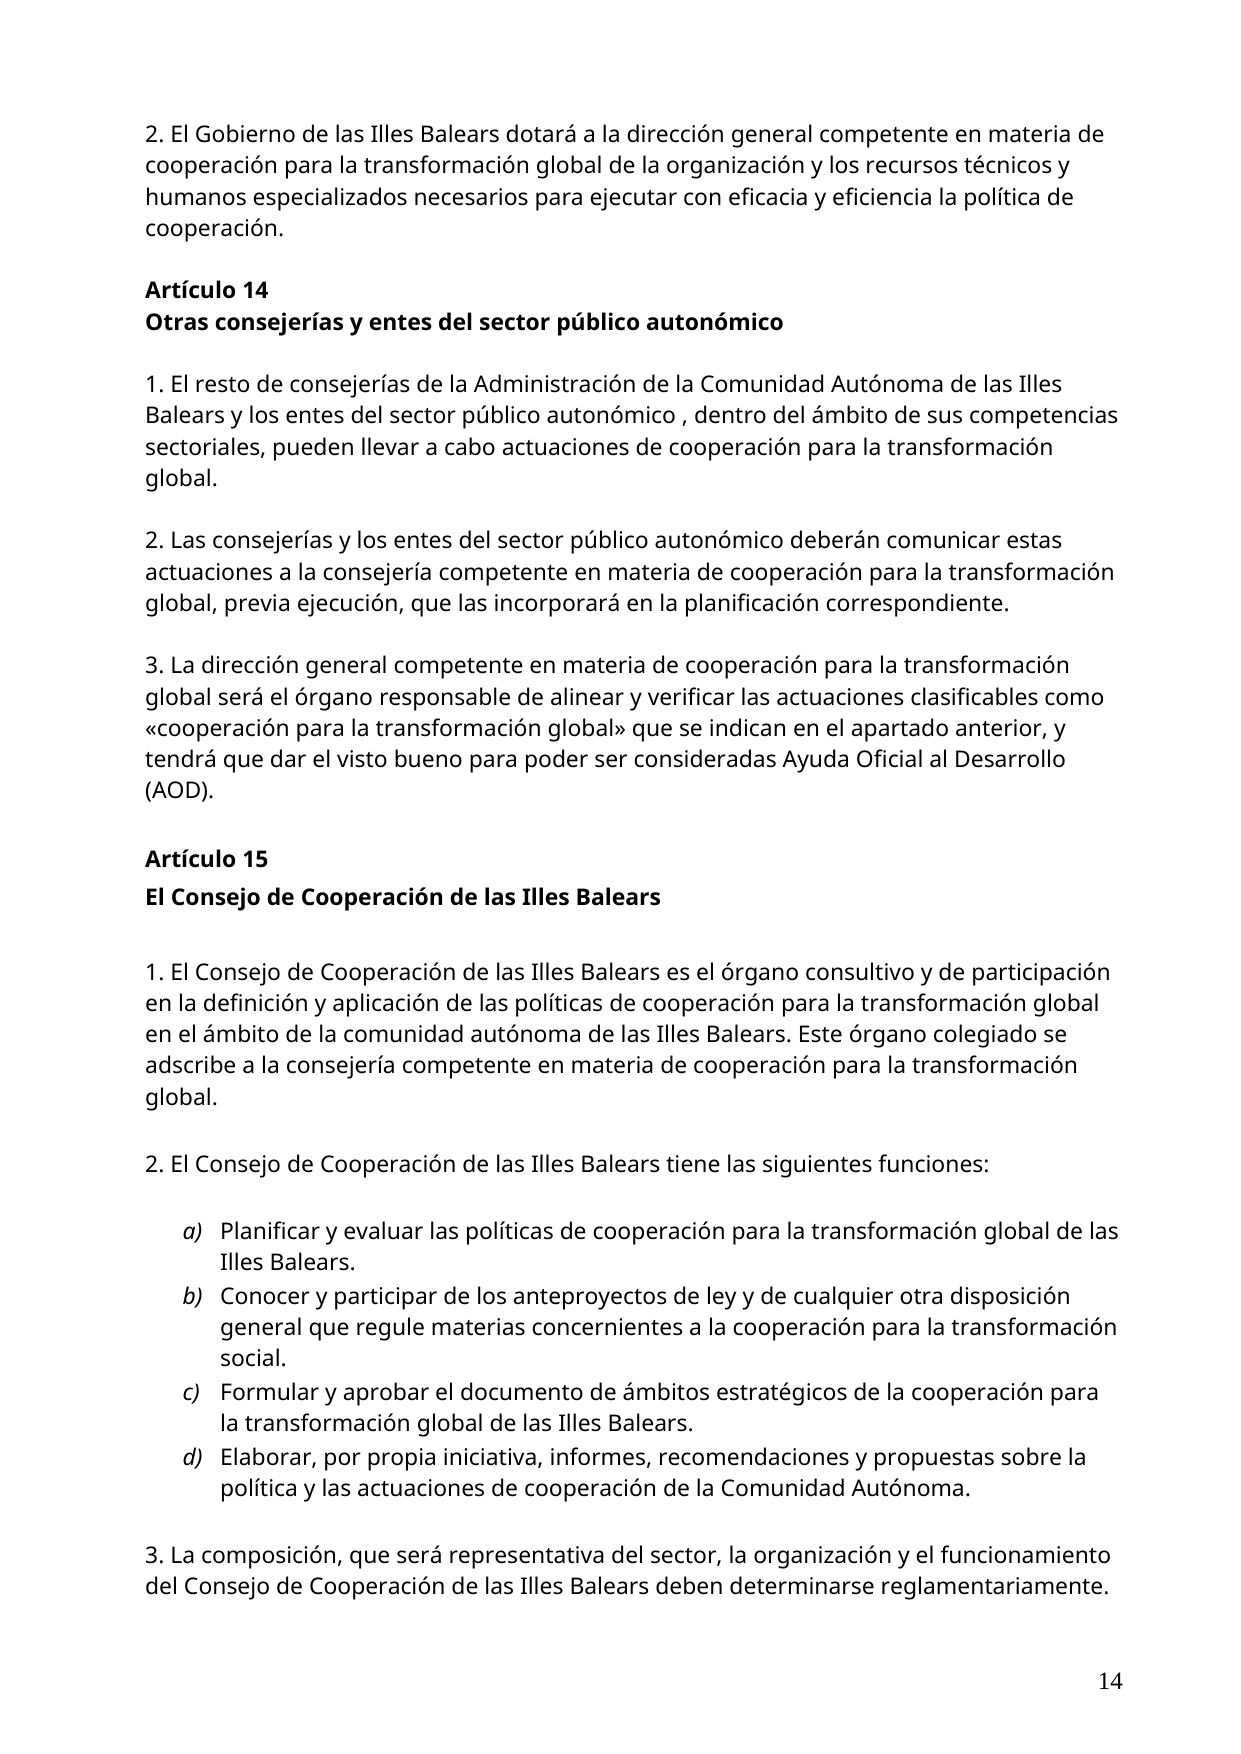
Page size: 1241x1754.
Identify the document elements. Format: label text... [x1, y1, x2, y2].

text El Consejo de Cooperación de las Illes Balears [145, 881, 1122, 912]
text 2. Las consejerías y los entes del sector público autonómico deberán comunicar estas actuaciones a la consejería competente en materia de cooperación para la transformación global, previa ejecución, que las incorporará en la planificación correspondiente. [145, 524, 1122, 618]
list 2. El Gobierno de las Illes Balears dotará a la dirección general competente en materia de cooperación para la transformación global de la organización y los recursos técnicos y humanos especializados necesarios para ejecutar con eficacia y eficiencia la política de cooperación. [145, 118, 1122, 243]
text Artículo 14 [145, 274, 1122, 306]
text 2. El Consejo de Cooperación de las Illes Balears tiene las siguientes funciones: [145, 1148, 1122, 1179]
list Planificar y evaluar las políticas de cooperación para la transformación global de las Illes Balears. [182, 1215, 1122, 1277]
text Otras consejerías y entes del sector público autonómico [145, 306, 1122, 337]
text 3. La composición, que será representativa del sector, la organización y el funcionamiento del Consejo de Cooperación de las Illes Balears deben determinarse reglamentariamente. [145, 1539, 1122, 1601]
text Artículo 15 [145, 843, 1122, 874]
text 3. La dirección general competente en materia de cooperación para la transformación global será el órgano responsable de alinear y verificar las actuaciones clasificables como «cooperación para la transformación global» que se indican en el apartado anterior, y tendrá que dar el visto bueno para poder ser consideradas Ayuda Oficial al Desarrollo (AOD). [145, 649, 1122, 806]
text 1. El Consejo de Cooperación de las Illes Balears es el órgano consultivo y de participación en la definición y aplicación de las políticas de cooperación para la transformación global en el ámbito de la comunidad autónoma de las Illes Balears. Este órgano colegiado se adscribe a la consejería competente en materia de cooperación para la transformación global. [145, 956, 1122, 1112]
list Formular y aprobar el documento de ámbitos estratégicos de la cooperación para la transformación global de las Illes Balears. [182, 1376, 1122, 1438]
text 1. El resto de consejerías de la Administración de la Comunidad Autónoma de las Illes Balears y los entes del sector público autonómico , dentro del ámbito de sus competencias sectoriales, pueden llevar a cabo actuaciones de cooperación para la transformación global. [145, 368, 1122, 493]
list Elaborar, por propia iniciativa, informes, recomendaciones y propuestas sobre la política y las actuaciones de cooperación de la Comunidad Autónoma. [182, 1440, 1122, 1503]
list Conocer y participar de los anteproyectos de ley y de cualquier otra disposición general que regule materias concernientes a la cooperación para la transformación social. [182, 1279, 1122, 1373]
